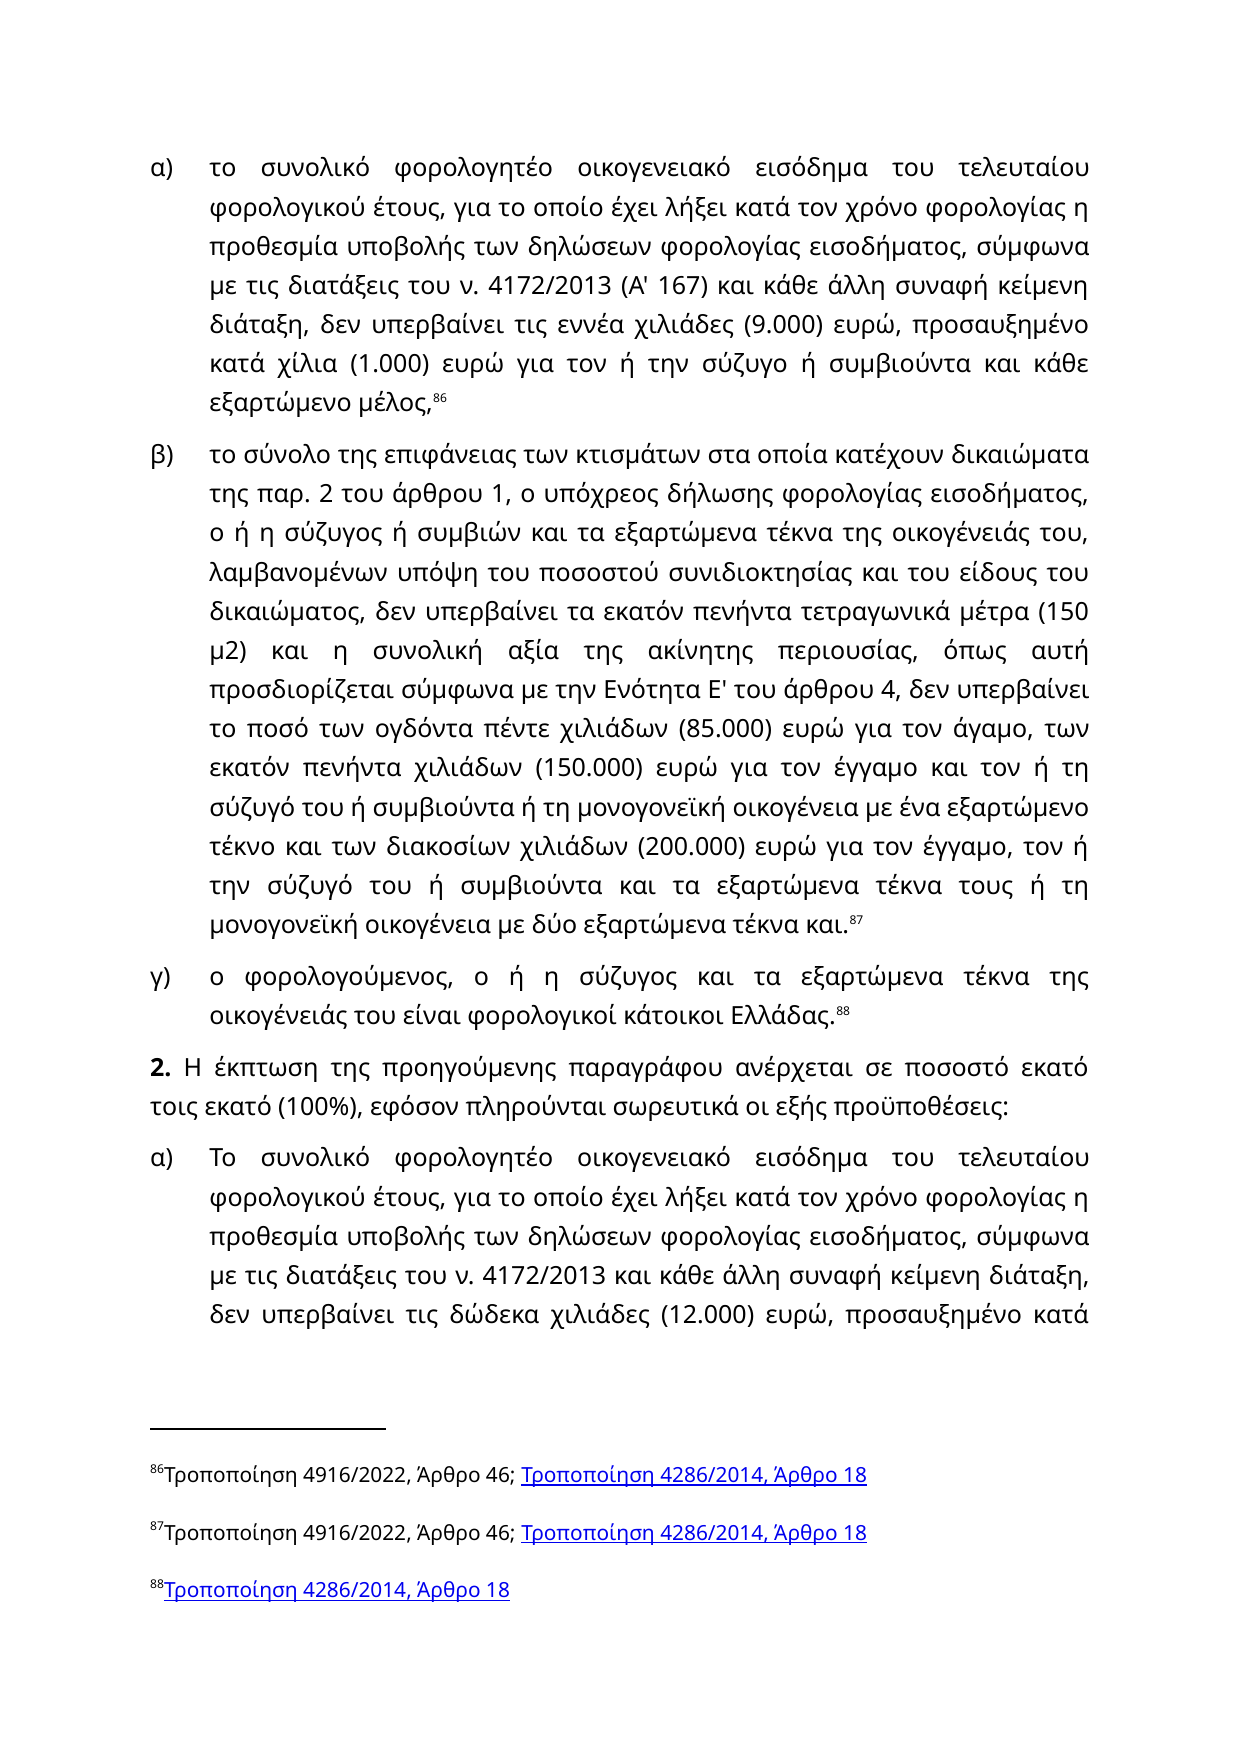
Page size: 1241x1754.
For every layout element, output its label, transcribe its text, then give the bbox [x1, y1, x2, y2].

text Τροποποίηση 4916/2022, Άρθρο 46; Τροποποίηση 4286/2014, Άρθρο 18 [150, 1460, 1090, 1489]
text Τροποποίηση 4286/2014, Άρθρο 18 [150, 1576, 1090, 1604]
list α) το συνολικό φορολογητέο οικογενειακό εισόδημα του τελευταίου φορολογικού έτους, για το οποίο έχει λήξει κατά τον χρόνο φορολογίας η προθεσμία υποβολής των δηλώσεων φορολογίας εισοδήματος, σύμφωνα με τις διατάξεις του ν. 4172/2013 (Α' 167) και κάθε άλλη συναφή κείμενη διάταξη, δεν υπερβαίνει τις εννέα χιλιάδες (9.000) ευρώ, προσαυξημένο κατά χίλια (1.000) ευρώ για τον ή την σύζυγο ή συμβιούντα και κάθε εξαρτώμενο μέλος, [150, 150, 1090, 419]
list β) το σύνολο της επιφάνειας των κτισμάτων στα οποία κατέχουν δικαιώματα της παρ. 2 του άρθρου 1, ο υπόχρεος δήλωσης φορολογίας εισοδήματος, ο ή η σύζυγος ή συμβιών και τα εξαρτώμενα τέκνα της οικογένειάς του, λαμβανομένων υπόψη του ποσοστού συνιδιοκτησίας και του είδους του δικαιώματος, δεν υπερβαίνει τα εκατόν πενήντα τετραγωνικά μέτρα (150 μ2) και η συνολική αξία της ακίνητης περιουσίας, όπως αυτή προσδιορίζεται σύμφωνα με την Ενότητα Ε' του άρθρου 4, δεν υπερβαίνει το ποσό των ογδόντα πέντε χιλιάδων (85.000) ευρώ για τον άγαμο, των εκατόν πενήντα χιλιάδων (150.000) ευρώ για τον έγγαμο και τον ή τη σύζυγό του ή συμβιούντα ή τη μονογονεϊκή οικογένεια με ένα εξαρτώμενο τέκνο και των διακοσίων χιλιάδων (200.000) ευρώ για τον έγγαμο, τον ή την σύζυγό του ή συμβιούντα και τα εξαρτώμενα τέκνα τους ή τη μονογονεϊκή οικογένεια με δύο εξαρτώμενα τέκνα και. [150, 437, 1090, 941]
text Τροποποίηση 4916/2022, Άρθρο 46; Τροποποίηση 4286/2014, Άρθρο 18 [150, 1518, 1090, 1546]
list α) Το συνολικό φορολογητέο οικογενειακό εισόδημα του τελευταίου φορολογικού έτους, για το οποίο έχει λήξει κατά τον χρόνο φορολογίας η προθεσμία υποβολής των δηλώσεων φορολογίας εισοδήματος, σύμφωνα με τις διατάξεις του ν. 4172/2013 και κάθε άλλη συναφή κείμενη διάταξη, δεν υπερβαίνει τις δώδεκα χιλιάδες (12.000) ευρώ, προσαυξημένο κατά [150, 1140, 1090, 1331]
text 2. Η έκπτωση της προηγούμενης παραγράφου ανέρχεται σε ποσοστό εκατό τοις εκατό (100%), εφόσον πληρούνται σωρευτικά οι εξής προϋποθέσεις: [150, 1049, 1090, 1122]
list γ) ο φορολογούμενος, ο ή η σύζυγος και τα εξαρτώμενα τέκνα της οικογένειάς του είναι φορολογικοί κάτοικοι Ελλάδας. [150, 958, 1090, 1032]
